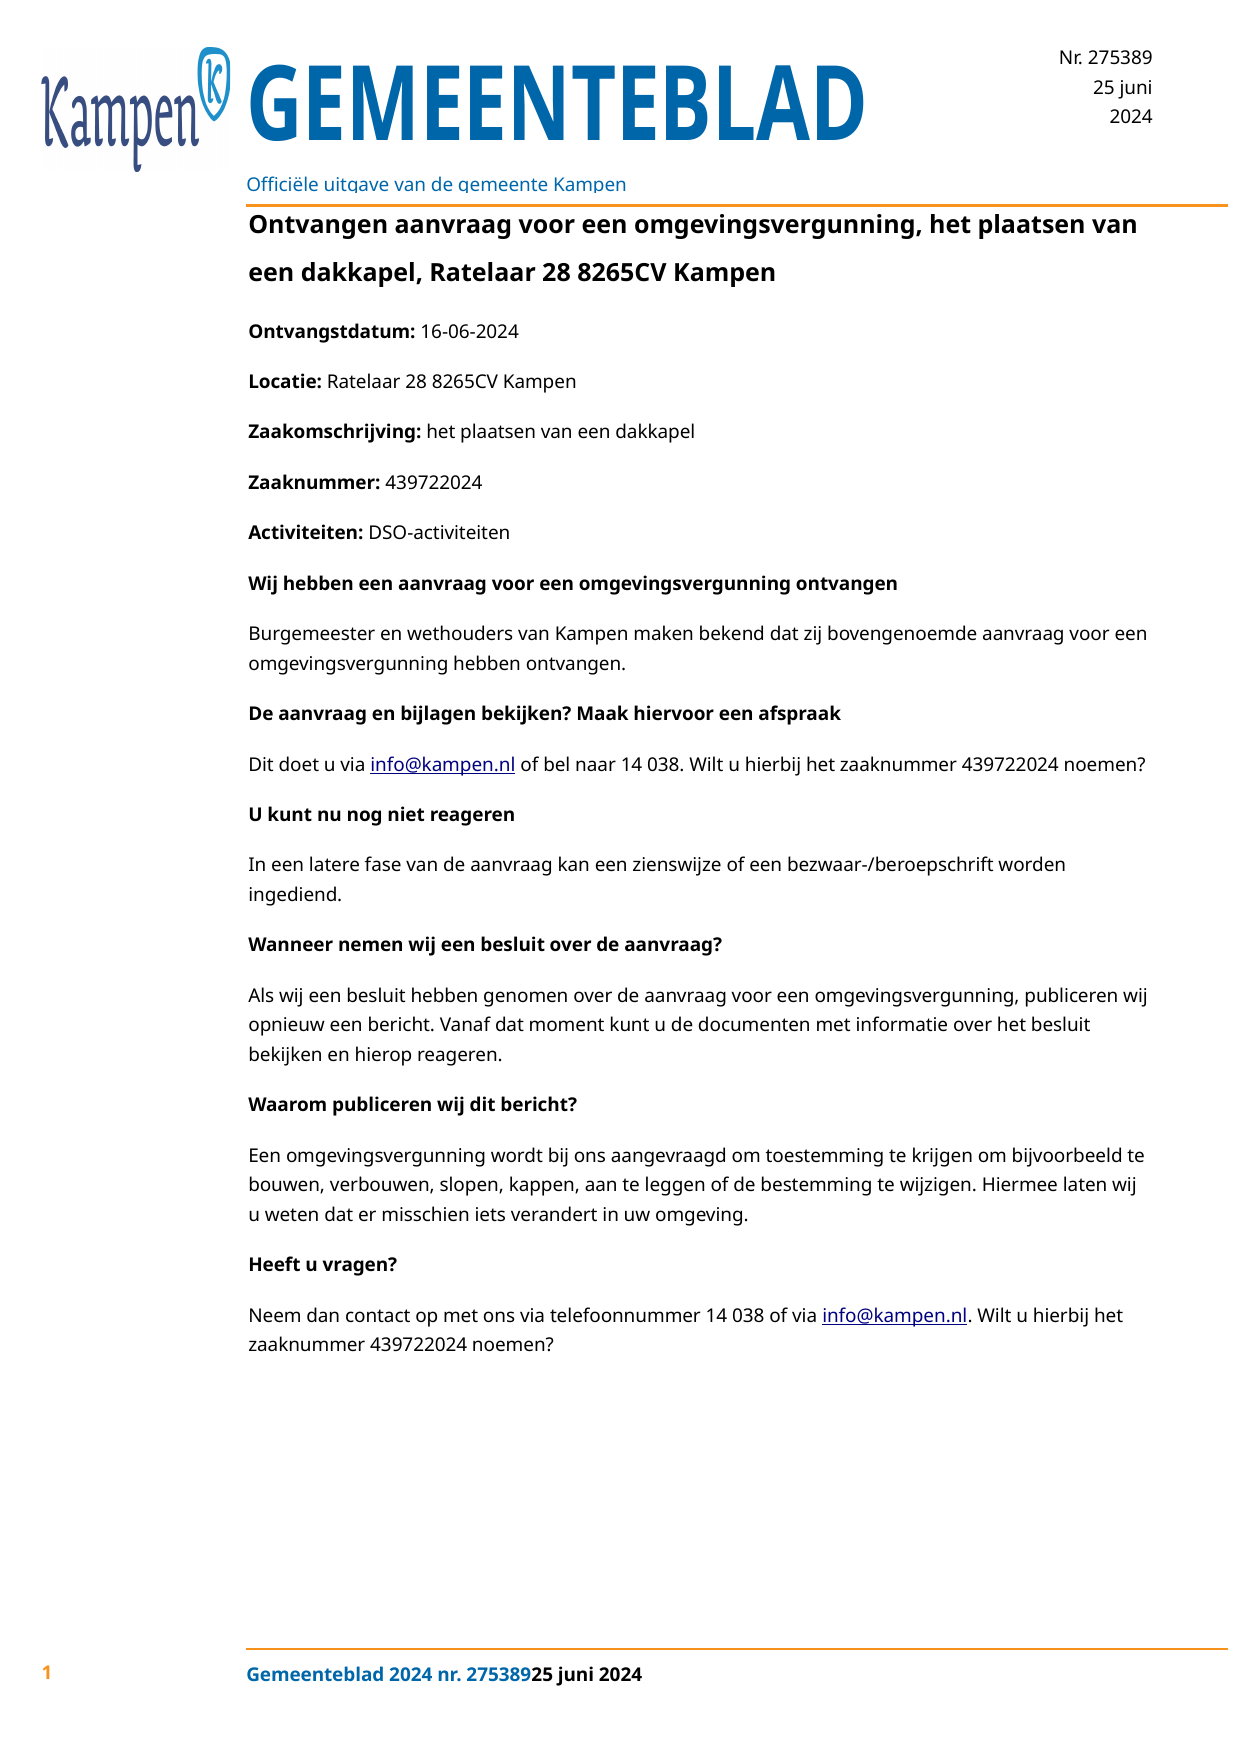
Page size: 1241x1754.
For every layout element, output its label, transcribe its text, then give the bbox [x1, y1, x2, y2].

text Dit doet u via info@kampen.nl of bel naar 14 038. Wilt u hierbij het zaaknummer 439722024 noemen? [248, 751, 1152, 777]
text Wanneer nemen wij een besluit over de aanvraag? [248, 932, 1152, 957]
text Wij hebben een aanvraag voor een omgevingsvergunning ontvangen [248, 570, 1152, 596]
text Heeft u vragen? [248, 1252, 1152, 1277]
text Burgemeester en wethouders van Kampen maken bekend dat zij bovengenoemde aanvraag voor een omgevingsvergunning hebben ontvangen. [248, 620, 1152, 676]
text In een latere fase van de aanvraag kan een zienswijze of een bezwaar-/beroepschrift worden ingediend. [248, 852, 1152, 907]
text Neem dan contact op met ons via telefoonnummer 14 038 of via info@kampen.nl. Wilt u hierbij het zaaknummer 439722024 noemen? [248, 1302, 1152, 1357]
text Locatie: Ratelaar 28 8265CV Kampen [248, 368, 1152, 394]
text Zaaknummer: 439722024 [248, 469, 1152, 495]
picture [41, 47, 231, 172]
text Ontvangstdatum: 16-06-2024 [248, 318, 1152, 344]
text Als wij een besluit hebben genomen over de aanvraag voor een omgevingsvergunning, publiceren wij opnieuw een bericht. Vanaf dat moment kunt u de documenten met informatie over het besluit bekijken en hierop reageren. [248, 982, 1152, 1067]
text Zaakomschrijving: het plaatsen van een dakkapel [248, 419, 1152, 444]
text Activiteiten: DSO-activiteiten [248, 519, 1152, 545]
text Een omgevingsvergunning wordt bij ons aangevraagd om toestemming te krijgen om bijvoorbeeld te bouwen, verbouwen, slopen, kappen, aan te leggen of de bestemming te wijzigen. Hiermee laten wij u weten dat er misschien iets verandert in uw omgeving. [248, 1142, 1152, 1227]
text De aanvraag en bijlagen bekijken? Maak hiervoor een afspraak [248, 700, 1152, 726]
text Waarom publiceren wij dit bericht? [248, 1092, 1152, 1117]
text Ontvangen aanvraag voor een omgevingsvergunning, het plaatsen van een dakkapel, Ratelaar 28 8265CV Kampen [248, 207, 1152, 288]
text U kunt nu nog niet reageren [248, 801, 1152, 827]
